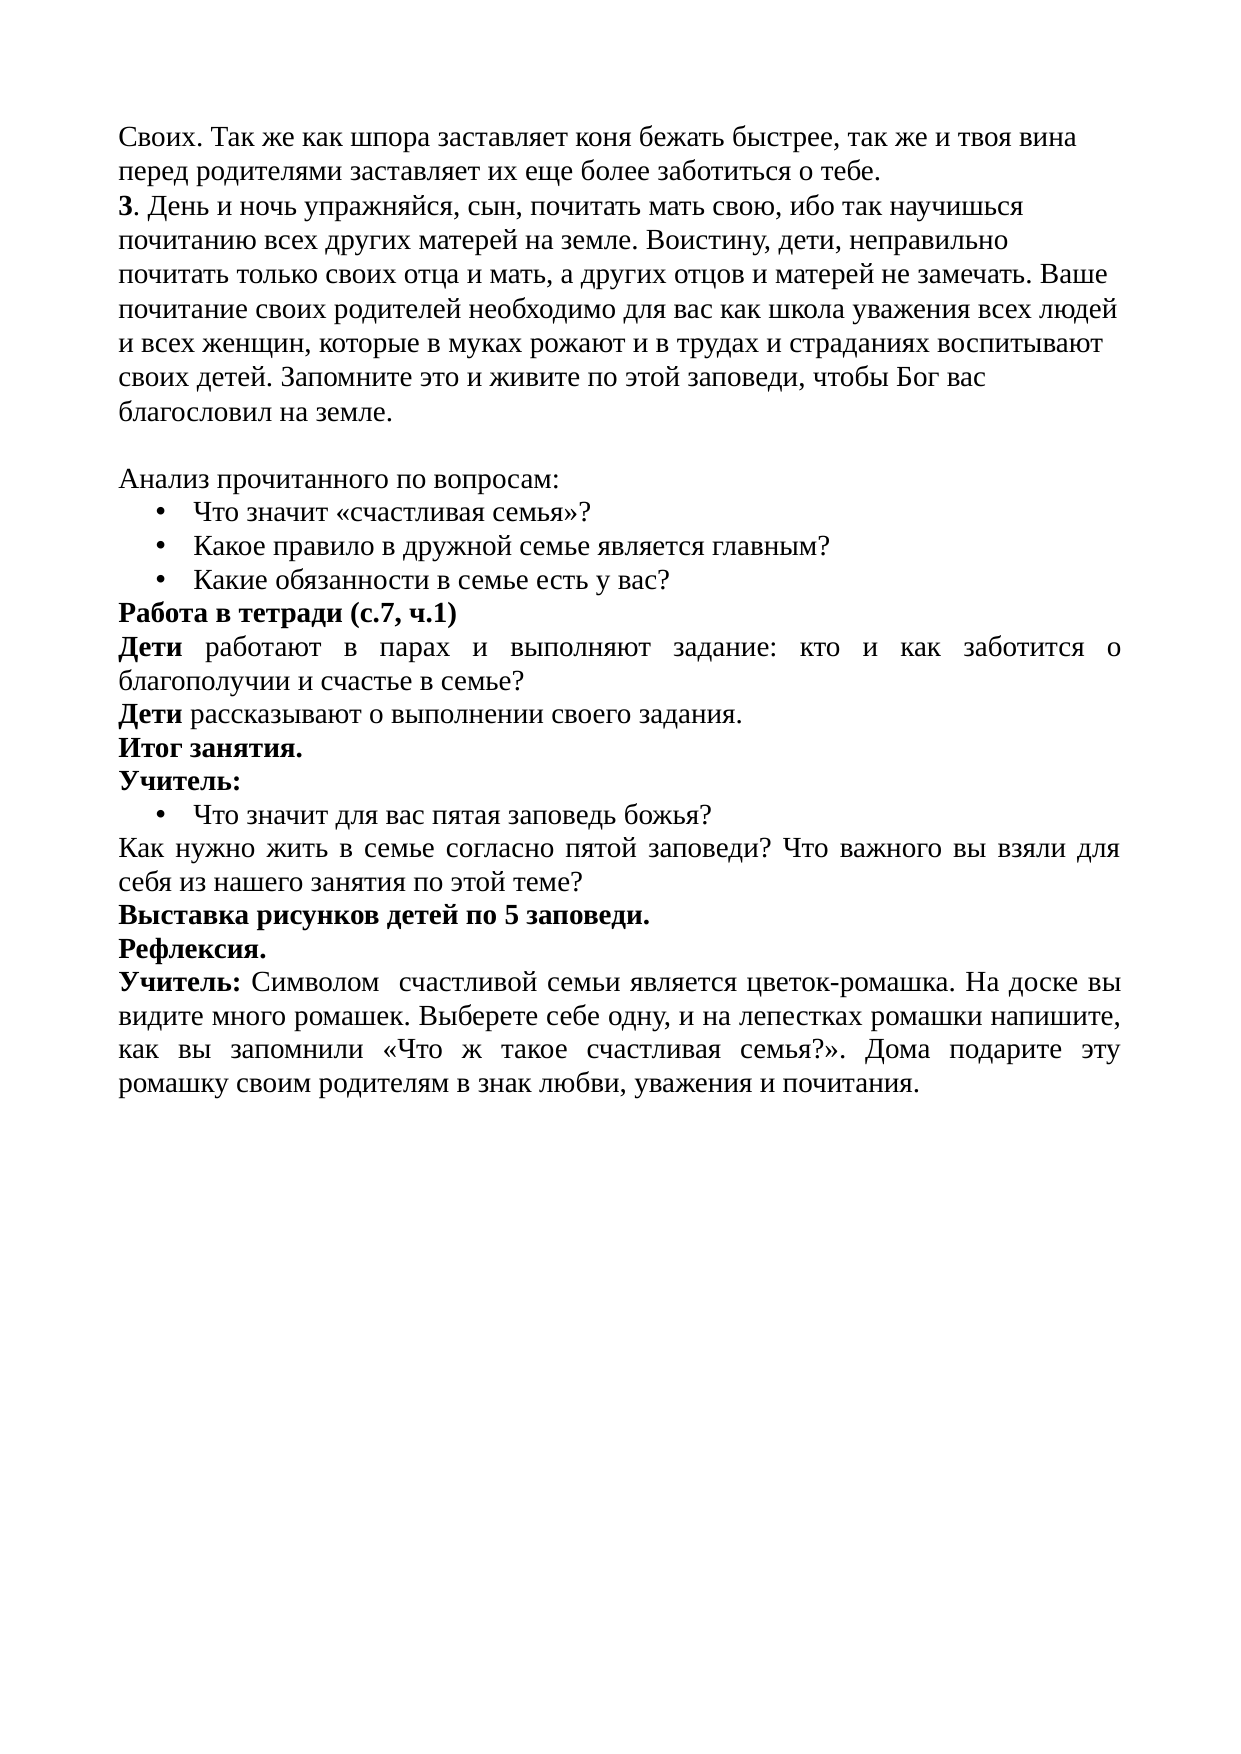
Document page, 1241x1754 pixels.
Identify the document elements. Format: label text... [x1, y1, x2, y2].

text Работа в тетради (с.7, ч.1) [118, 596, 1122, 629]
text Дети работают в парах и выполняют задание: кто и как заботится о благополучии и счастье в семье? [118, 629, 1122, 696]
text Как нужно жить в семье согласно пятой заповеди? Что важного вы взяли для себя из нашего занятия по этой теме? [118, 830, 1122, 897]
text Анализ прочитанного по вопросам: [118, 461, 1122, 494]
text Учитель: [118, 763, 1122, 797]
text Итог занятия. [118, 730, 1122, 763]
text Выставка рисунков детей по 5 заповеди. [118, 897, 1122, 931]
list Какие обязанности в семье есть у вас? [156, 562, 1122, 596]
text Дети рассказывают о выполнении своего задания. [118, 696, 1122, 730]
list Что значит для вас пятая заповедь божья? [156, 797, 1122, 830]
list Какое правило в дружной семье является главным? [156, 528, 1122, 562]
list Своих. Так же как шпора заставляет коня бежать быстрее, так же и твоя вина перед родителями заставляет их еще более заботиться о тебе. [118, 118, 1122, 187]
list 3. День и ночь упражняйся, сын, почитать мать свою, ибо так научишься почитанию всех других матерей на земле. Воистину, дети, неправильно почитать только своих отца и мать, а других отцов и матерей не замечать. Ваше почитание своих родителей необходимо для вас как школа уважения всех людей и всех женщин, которые в муках рожают и в трудах и страданиях воспитывают своих детей. Запомните это и живите по этой заповеди, чтобы Бог вас благословил на земле. [118, 187, 1122, 427]
text Рефлексия. [118, 931, 1122, 964]
list Что значит «счастливая семья»? [156, 494, 1122, 528]
text Учитель: Символом счастливой семьи является цветок-ромашка. На доске вы видите много ромашек. Выберете себе одну, и на лепестках ромашки напишите, как вы запомнили «Что ж такое счастливая семья?». Дома подарите эту ромашку своим родителям в знак любви, уважения и почитания. [118, 964, 1122, 1099]
